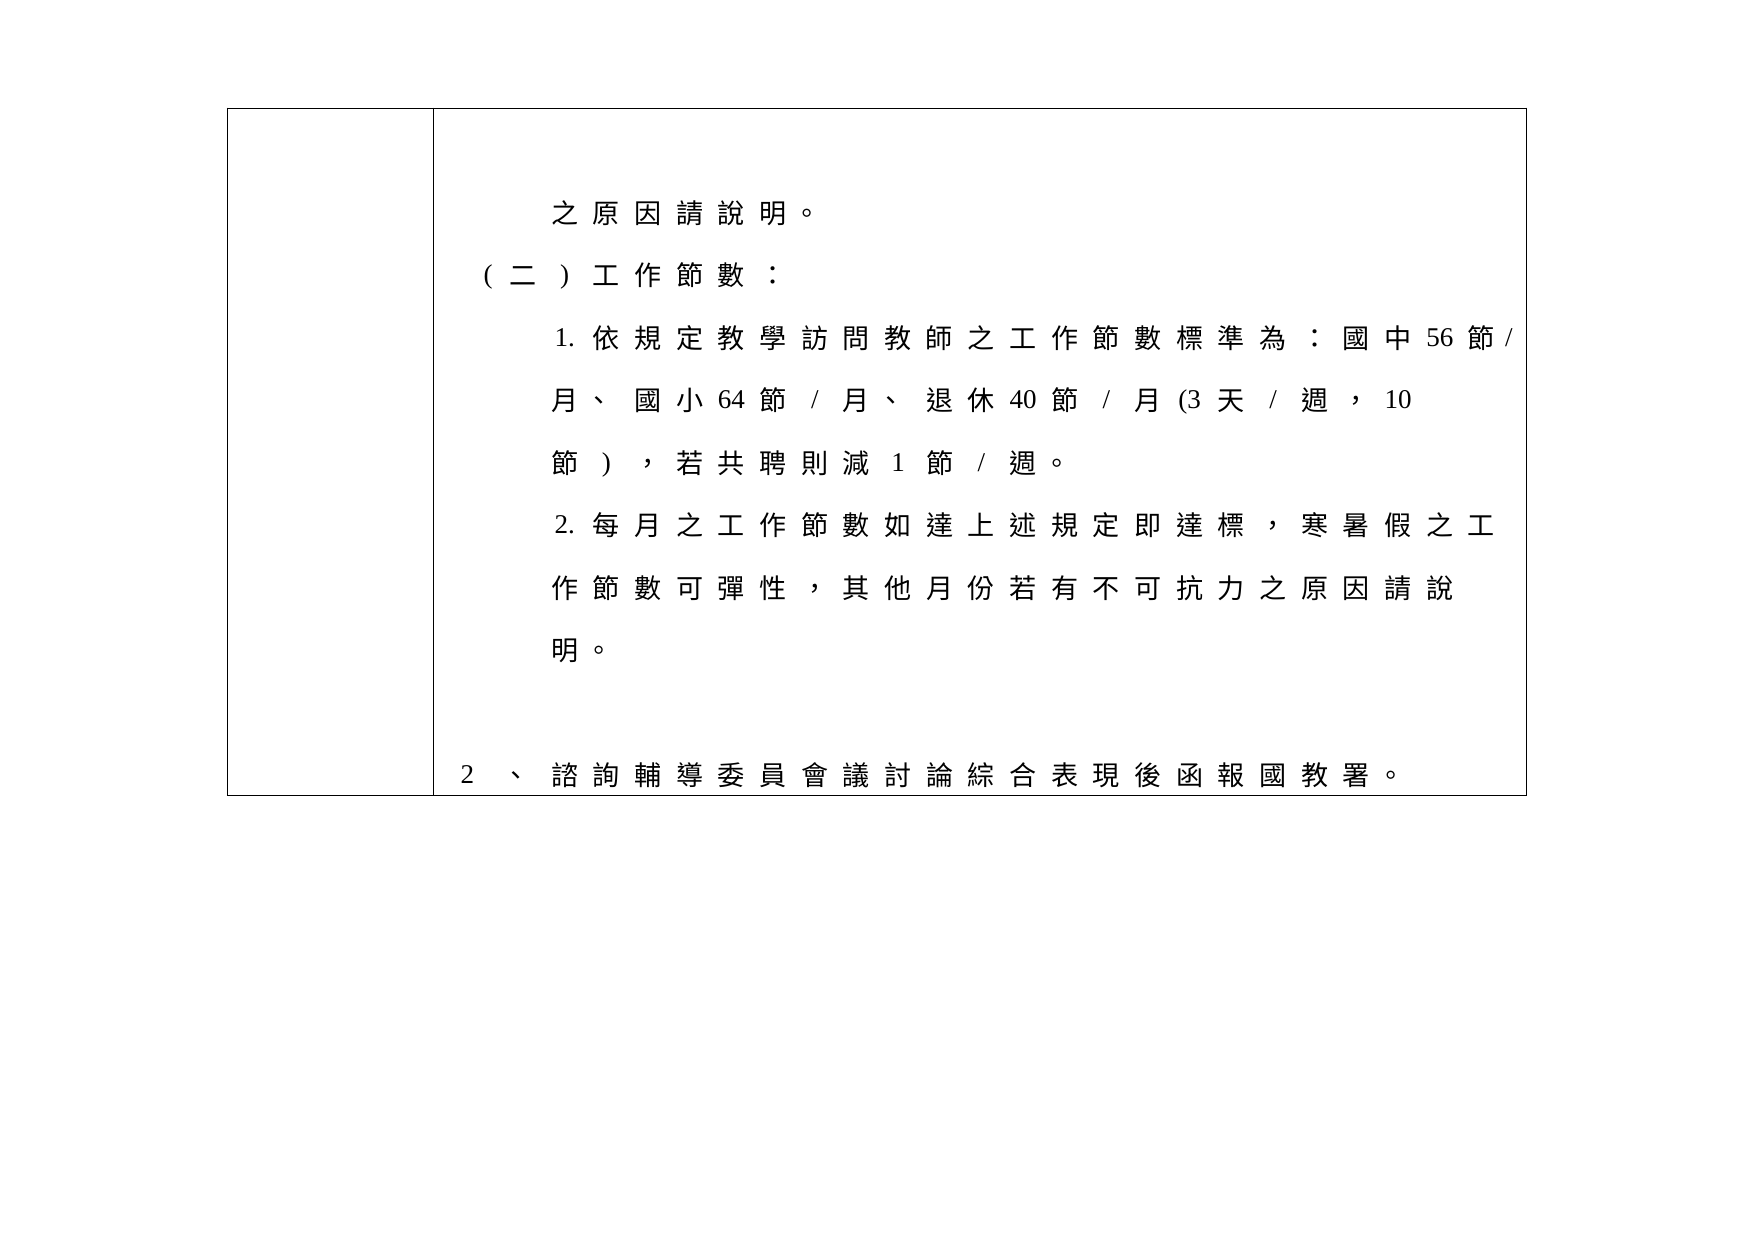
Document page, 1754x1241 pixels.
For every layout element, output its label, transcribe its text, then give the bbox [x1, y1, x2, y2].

table_cell 之原因請說明。 (二)工作節數： 1.依規定教學訪問教師之工作節數標準為：國中56節/月、國小64節/月、退休40節/月(3天/週，10節)，若共聘則減1節/週。 2.每月之工作節數如達上述規定即達標，寒暑假之工作節數可彈性，其他月份若有不可抗力之原因請說明。 諮詢輔導委員會議討論綜合表現後函報國教署。 [434, 109, 1526, 795]
table_cell [228, 109, 433, 795]
